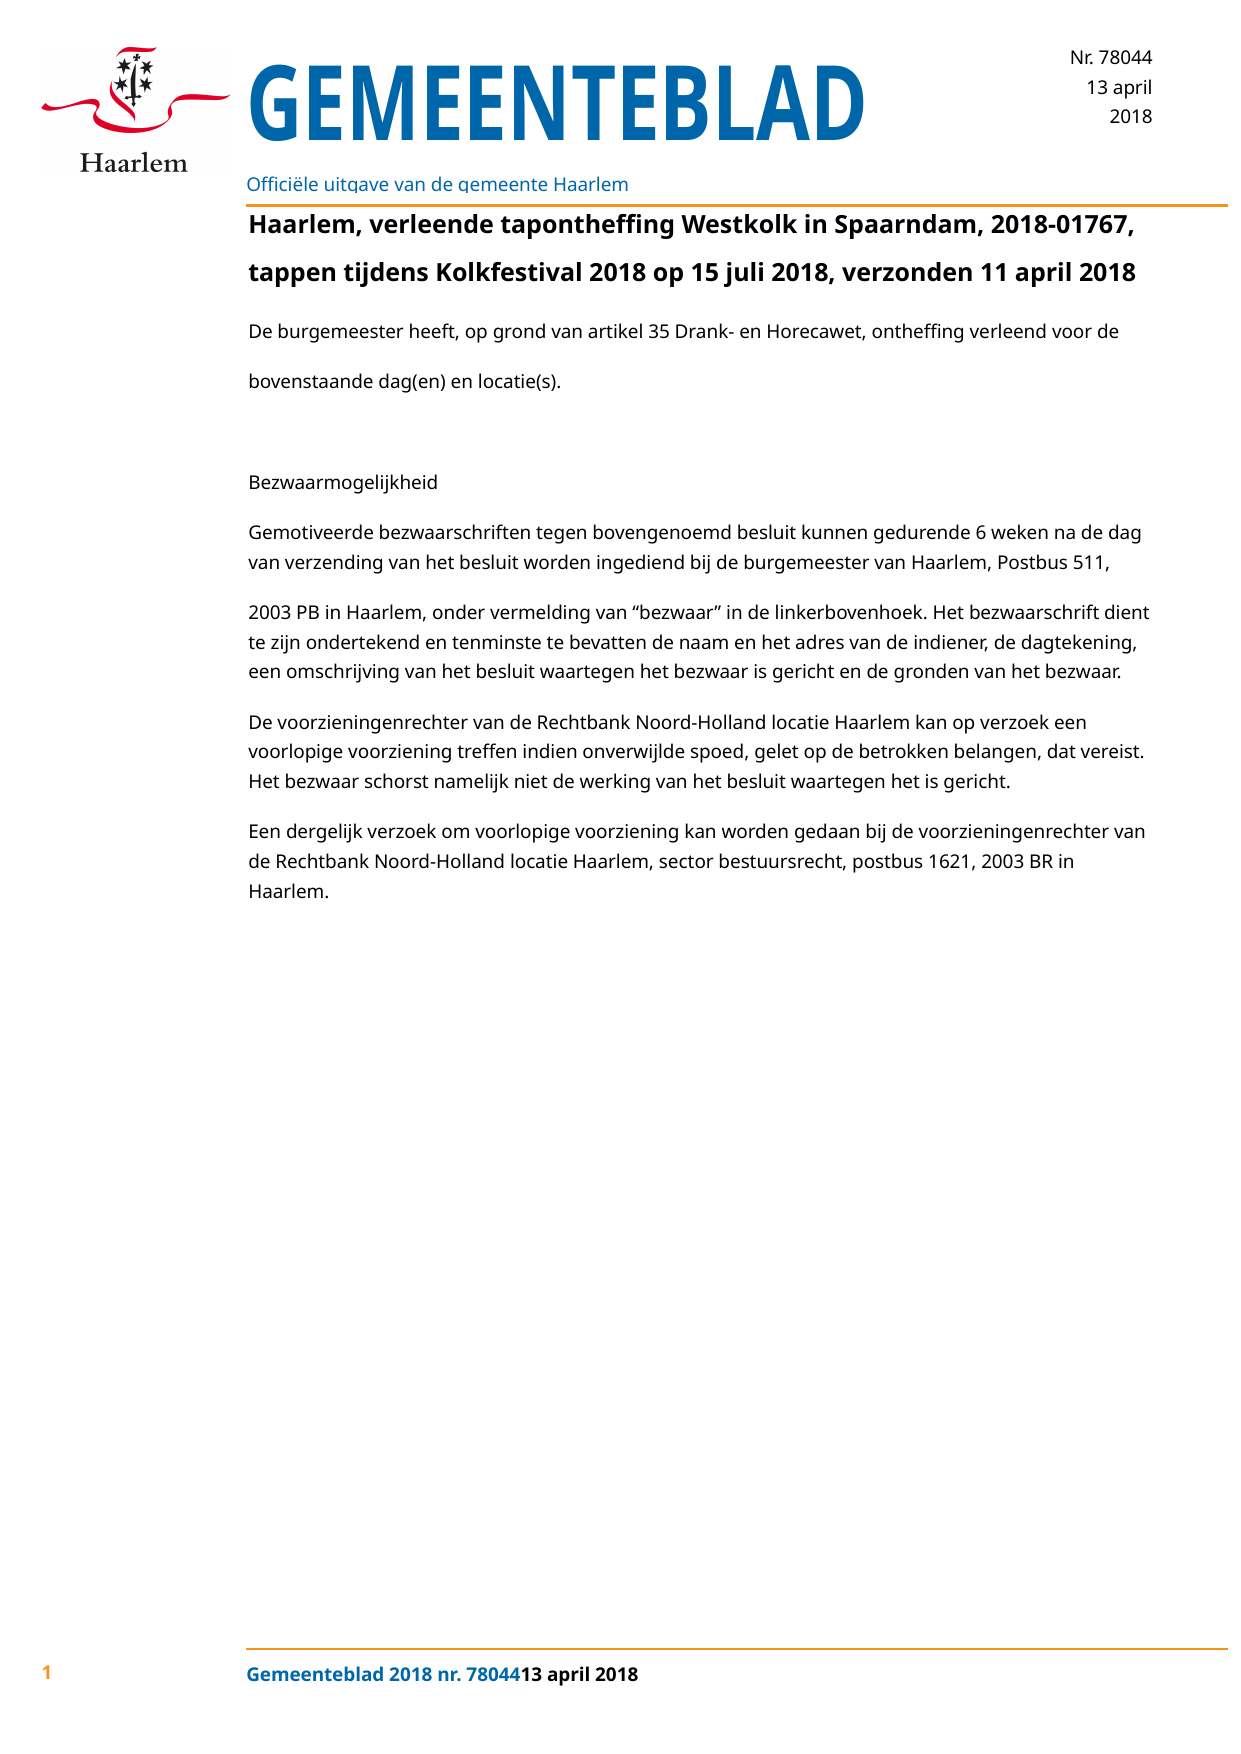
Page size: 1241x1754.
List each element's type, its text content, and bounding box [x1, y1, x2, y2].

text 2003 PB in Haarlem, onder vermelding van “bezwaar” in de linkerbovenhoek. Het bezwaarschrift dient te zijn ondertekend en tenminste te bevatten de naam en het adres van de indiener, de dagtekening, een omschrijving van het besluit waartegen het bezwaar is gericht en de gronden van het bezwaar. [248, 599, 1152, 684]
text bovenstaande dag(en) en locatie(s). [248, 368, 1152, 394]
text Bezwaarmogelijkheid [248, 469, 1152, 495]
text Gemotiveerde bezwaarschriften tegen bovengenoemd besluit kunnen gedurende 6 weken na de dag van verzending van het besluit worden ingediend bij de burgemeester van Haarlem, Postbus 511, [248, 519, 1152, 575]
text Haarlem, verleende tapontheffing Westkolk in Spaarndam, 2018-01767, tappen tijdens Kolkfestival 2018 op 15 juli 2018, verzonden 11 april 2018 [248, 207, 1152, 288]
text De voorzieningenrechter van de Rechtbank Noord-Holland locatie Haarlem kan op verzoek een voorlopige voorziening treffen indien onverwijlde spoed, gelet op de betrokken belangen, dat vereist. Het bezwaar schorst namelijk niet de werking van het besluit waartegen het is gericht. [248, 709, 1152, 794]
picture [41, 47, 231, 172]
text Een dergelijk verzoek om voorlopige voorziening kan worden gedaan bij de voorzieningenrechter van de Rechtbank Noord-Holland locatie Haarlem, sector bestuursrecht, postbus 1621, 2003 BR in Haarlem. [248, 819, 1152, 904]
text De burgemeester heeft, op grond van artikel 35 Drank- en Horecawet, ontheffing verleend voor de [248, 318, 1152, 344]
